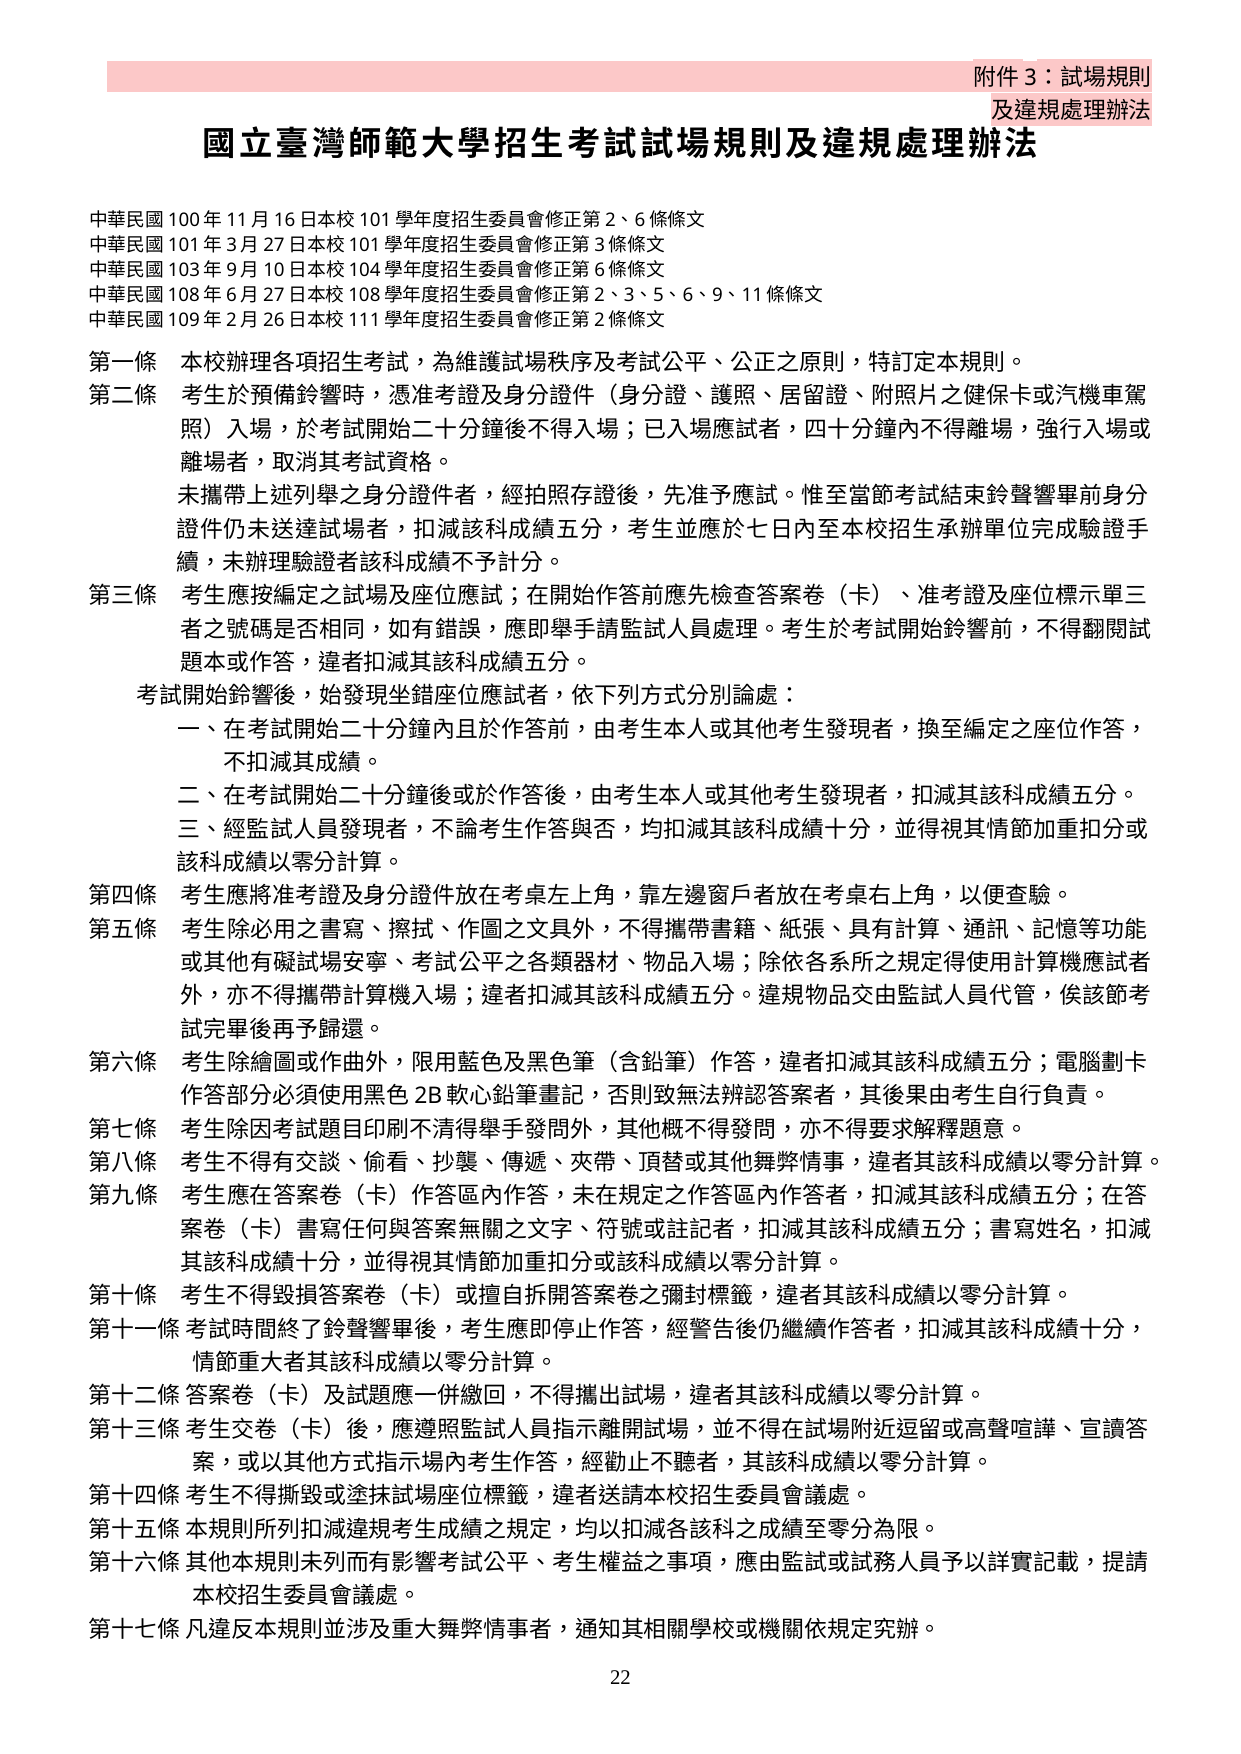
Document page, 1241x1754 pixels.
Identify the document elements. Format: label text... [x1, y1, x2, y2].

text 第八條 考生不得有交談、偷看、抄襲、傳遞、夾帶、頂替或其他舞弊情事，違者其該科成績以零分計算。 [89, 1144, 1152, 1177]
text 第三條 考生應按編定之試場及座位應試；在開始作答前應先檢查答案卷（卡）、准考證及座位標示單三者之號碼是否相同，如有錯誤，應即舉手請監試人員處理。考生於考試開始鈴響前，不得翻閱試題本或作答，違者扣減其該科成績五分。 [89, 577, 1152, 677]
text 中華民國100年11月16日本校101學年度招生委員會修正第2、6條條文 [89, 208, 1152, 231]
text 未攜帶上述列舉之身分證件者，經拍照存證後，先准予應試。惟至當節考試結束鈴聲響畢前身分證件仍未送達試場者，扣減該科成績五分，考生並應於七日內至本校招生承辦單位完成驗證手續，未辦理驗證者該科成績不予計分。 [176, 477, 1152, 577]
text 第一條 本校辦理各項招生考試，為維護試場秩序及考試公平、公正之原則，特訂定本規則。 [89, 344, 1152, 377]
text 第九條 考生應在答案卷（卡）作答區內作答，未在規定之作答區內作答者，扣減其該科成績五分；在答案卷（卡）書寫任何與答案無關之文字、符號或註記者，扣減其該科成績五分；書寫姓名，扣減其該科成績十分，並得視其情節加重扣分或該科成績以零分計算。 [89, 1177, 1152, 1277]
text 考試開始鈴響後，始發現坐錯座位應試者，依下列方式分別論處： [89, 677, 1152, 711]
text 第五條 考生除必用之書寫、擦拭、作圖之文具外，不得攜帶書籍、紙張、具有計算、通訊、記憶等功能或其他有礙試場安寧、考試公平之各類器材、物品入場；除依各系所之規定得使用計算機應試者外，亦不得攜帶計算機入場；違者扣減其該科成績五分。違規物品交由監試人員代管，俟該節考試完畢後再予歸還。 [89, 911, 1152, 1044]
text 第十三條 考生交卷（卡）後，應遵照監試人員指示離開試場，並不得在試場附近逗留或高聲喧譁、宣讀答案，或以其他方式指示場內考生作答，經勸止不聽者，其該科成績以零分計算。 [89, 1411, 1152, 1477]
text 第六條 考生除繪圖或作曲外，限用藍色及黑色筆（含鉛筆）作答，違者扣減其該科成績五分；電腦劃卡作答部分必須使用黑色2B軟心鉛筆畫記，否則致無法辨認答案者，其後果由考生自行負責。 [89, 1044, 1152, 1111]
text 二、在考試開始二十分鐘後或於作答後，由考生本人或其他考生發現者，扣減其該科成績五分。 [177, 777, 1152, 811]
text 第十二條 答案卷（卡）及試題應一併繳回，不得攜出試場，違者其該科成績以零分計算。 [89, 1377, 1152, 1411]
text 第七條 考生除因考試題目印刷不清得舉手發問外，其他概不得發問，亦不得要求解釋題意。 [89, 1111, 1152, 1144]
text 一、在考試開始二十分鐘內且於作答前，由考生本人或其他考生發現者，換至編定之座位作答，不扣減其成績。 [177, 711, 1152, 777]
text 第十七條 凡違反本規則並涉及重大舞弊情事者，通知其相關學校或機關依規定究辦。 [89, 1611, 1152, 1644]
subtitle 國立臺灣師範大學招生考試試場規則及違規處理辦法 [89, 126, 1152, 163]
text 第十六條 其他本規則未列而有影響考試公平、考生權益之事項，應由監試或試務人員予以詳實記載，提請本校招生委員會議處。 [89, 1544, 1152, 1611]
text 三、經監試人員發現者，不論考生作答與否，均扣減其該科成績十分，並得視其情節加重扣分或該科成績以零分計算。 [176, 811, 1152, 877]
text 第四條 考生應將准考證及身分證件放在考桌左上角，靠左邊窗戶者放在考桌右上角，以便查驗。 [89, 877, 1152, 911]
text 第十四條 考生不得撕毀或塗抹試場座位標籤，違者送請本校招生委員會議處。 [89, 1477, 1152, 1511]
text 第十一條 考試時間終了鈴聲響畢後，考生應即停止作答，經警告後仍繼續作答者，扣減其該科成績十分，情節重大者其該科成績以零分計算。 [89, 1311, 1152, 1377]
text 第十五條 本規則所列扣減違規考生成績之規定，均以扣減各該科之成績至零分為限。 [89, 1511, 1152, 1544]
text 第十條 考生不得毀損答案卷（卡）或擅自拆開答案卷之彌封標籤，違者其該科成績以零分計算。 [89, 1277, 1152, 1311]
text 中華民國101年3月27日本校101學年度招生委員會修正第3條條文 [89, 231, 1114, 256]
text 中華民國108年6月27日本校108學年度招生委員會修正第2、3、5、6、9、11條條文 [89, 281, 1114, 306]
text 中華民國103年9月10日本校104學年度招生委員會修正第6條條文 [89, 256, 1114, 281]
text 第二條 考生於預備鈴響時，憑准考證及身分證件（身分證、護照、居留證、附照片之健保卡或汽機車駕照）入場，於考試開始二十分鐘後不得入場；已入場應試者，四十分鐘內不得離場，強行入場或離場者，取消其考試資格。 [89, 377, 1152, 477]
text 中華民國109年2月26日本校111學年度招生委員會修正第2條條文 [89, 306, 1114, 331]
